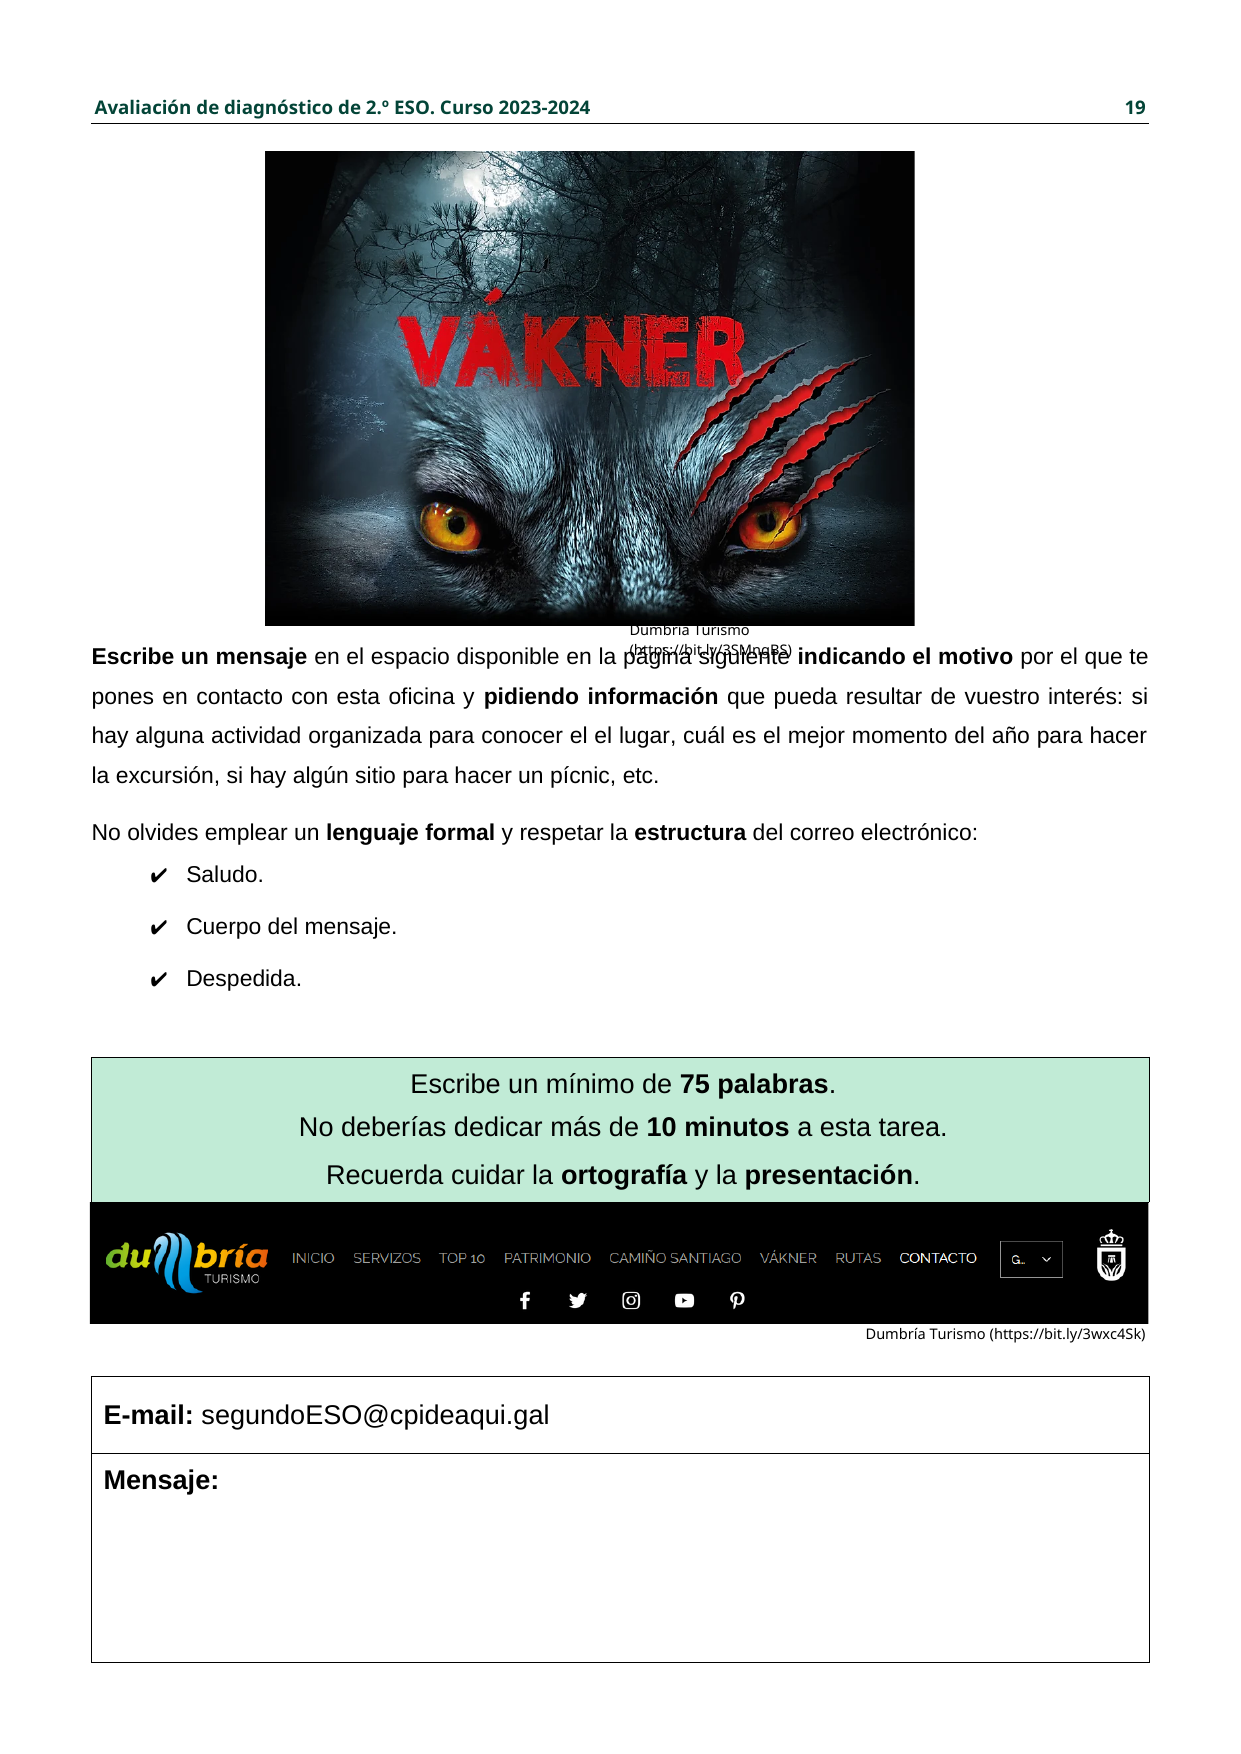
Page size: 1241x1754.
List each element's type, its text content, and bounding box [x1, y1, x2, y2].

picture [89, 1202, 1149, 1324]
picture [265, 151, 915, 626]
text Escribe un mensaje en el espacio disponible en la página siguiente indicando el motivo por el que te pones en contacto con esta oficina y pidiendo información que pueda resultar de vuestro interés: si hay alguna actividad organizada para conocer el el lugar, cuál es el mejor momento del año para hacer la excursión, si hay algún sitio para hacer un pícnic, etc. [91, 643, 1149, 788]
table_header Escribe un mínimo de 75 palabras. No deberías dedicar más de 10 minutos a esta tarea. Recuerda cuidar la ortografía y la presentación. [92, 1058, 1149, 1202]
text No olvides emplear un lenguaje formal y respetar la estructura del correo electrónico: [91, 819, 1149, 845]
list Saludo. [151, 861, 1149, 888]
table_header E-mail: segundoESO@cpideaqui.gal [92, 1377, 1149, 1453]
list Despedida. [151, 965, 1149, 992]
list Cuerpo del mensaje. [151, 913, 1149, 940]
table_cell Mensaje: [92, 1454, 1149, 1662]
